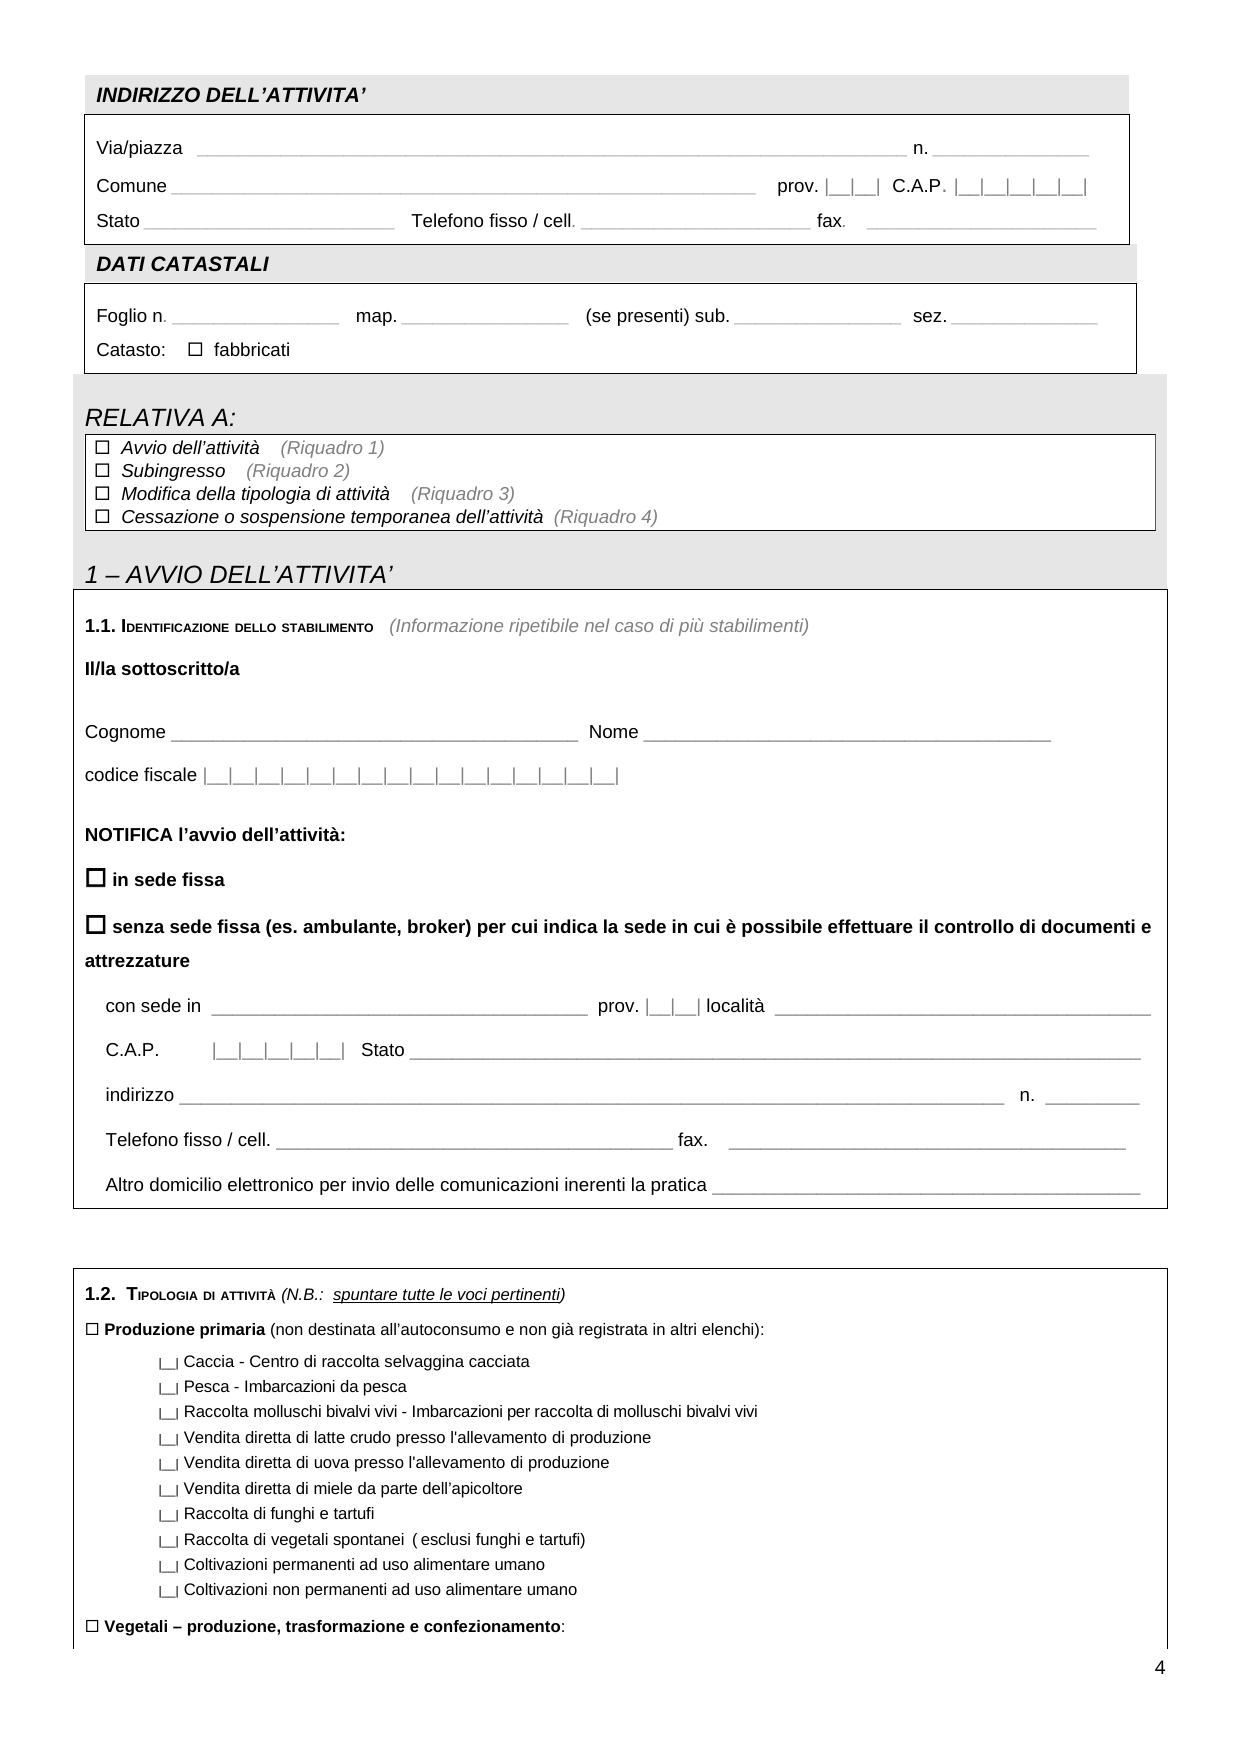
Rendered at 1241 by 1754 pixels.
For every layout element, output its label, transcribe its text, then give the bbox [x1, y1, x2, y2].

table_cell 1.2. Tipologia di attività (N.B.: spuntare tutte le voci pertinenti) [74, 1269, 619, 1320]
table_cell  Produzione primaria (non destinata all’autoconsumo e non già registrata in altri elenchi): |__| Caccia - Centro di raccolta selvaggina cacciata |__| Pesca - Imbarcazioni da pesca |__| Raccolta molluschi bivalvi vivi - Imbarcazioni per raccolta di molluschi bivalvi vivi |__| Vendita diretta di latte crudo presso l'allevamento di produzione |__| Vendita diretta di uova presso l'allevamento di produzione |__| Vendita diretta di miele da parte dell’apicoltore |__| Raccolta di funghi e tartufi |__| Raccolta di vegetali spontanei (esclusi funghi e tartufi) |__| Coltivazioni permanenti ad uso alimentare umano |__| Coltivazioni non permanenti ad uso alimentare umano [74, 1320, 1167, 1617]
table_cell 1 – AVVIO DELL’ATTIVITA’ [73, 531, 1167, 589]
table_cell [1130, 114, 1137, 243]
table_cell Foglio n. ________________ map. ________________ (se presenti) sub. ________________ sez. ______________ Catasto:  fabbricati [85, 284, 1136, 373]
table_header INDIRIZZO DELL’ATTIVITA’ [85, 75, 1129, 114]
table_cell 1.1. Identificazione dello stabilimento (Informazione ripetibile nel caso di più stabilimenti) Il/la sottoscritto/a Cognome _______________________________________ Nome _______________________________________ codice fiscale |__|__|__|__|__|__|__|__|__|__|__|__|__|__|__|__| NOTIFICA l’avvio dell’attività:  in sede fissa  senza sede fissa (es. ambulante, broker) per cui indica la sede in cui è possibile effettuare il controllo di documenti e attrezzature con sede in ____________________________________ prov. |__|__| località ____________________________________ C.A.P. |__|__|__|__|__| Stato ______________________________________________________________________ indirizzo _______________________________________________________________________________ n. _________ Telefono fisso / cell. ______________________________________ fax. ______________________________________ Altro domicilio elettronico per invio delle comunicazioni inerenti la pratica _________________________________________ [74, 590, 1167, 1208]
table_header [73, 1216, 1167, 1268]
table_header [1129, 75, 1137, 114]
table_cell Via/piazza ____________________________________________________________________ n. _______________ Comune ________________________________________________________ prov. |__|__| C.A.P. |__|__|__|__|__| Stato ________________________ Telefono fisso / cell. ______________________ fax. ______________________ [85, 115, 1129, 243]
table_cell  Vegetali – produzione, trasformazione e confezionamento: [74, 1617, 1167, 1648]
table_cell DATI CATASTALI [85, 244, 1137, 282]
table_cell [620, 1269, 1167, 1320]
table_header RELATIVA A:  Avvio dell’attività (Riquadro 1)  Subingresso (Riquadro 2)  Modifica della tipologia di attività (Riquadro 3)  Cessazione o sospensione temporanea dell’attività (Riquadro 4) [73, 374, 1167, 531]
